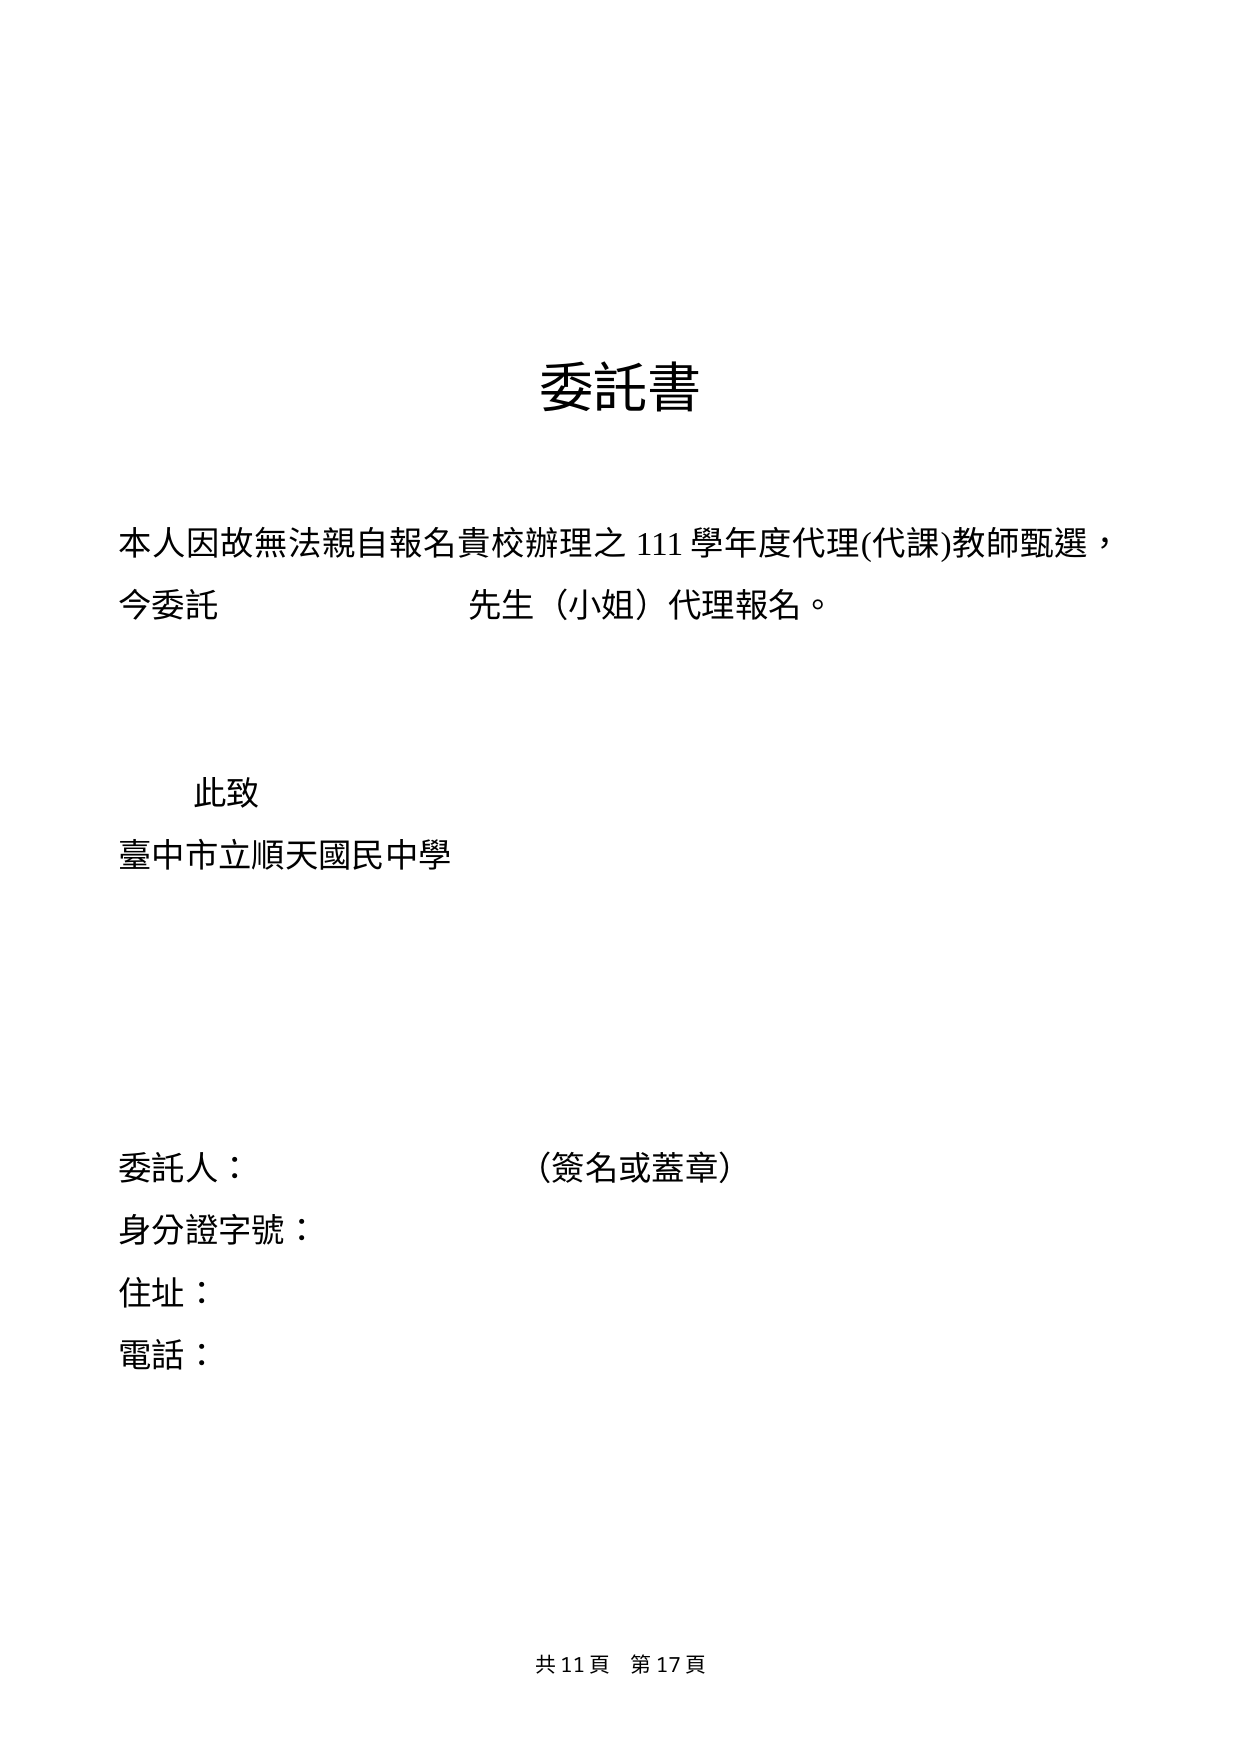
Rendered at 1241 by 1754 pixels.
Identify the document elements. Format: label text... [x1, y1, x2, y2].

text 本人因故無法親自報名貴校辦理之111學年度代理(代課)教師甄選，今委託 先生（小姐）代理報名。 [118, 499, 1122, 624]
text 委託人： （簽名或蓋章） [118, 1124, 1122, 1186]
text 住址： [118, 1249, 1122, 1311]
text 此致 [118, 749, 1122, 811]
text 身分證字號： [118, 1186, 1122, 1249]
text 臺中市立順天國民中學 [118, 811, 1122, 874]
text 委託書 [118, 311, 1122, 436]
text 電話： [118, 1311, 1122, 1374]
